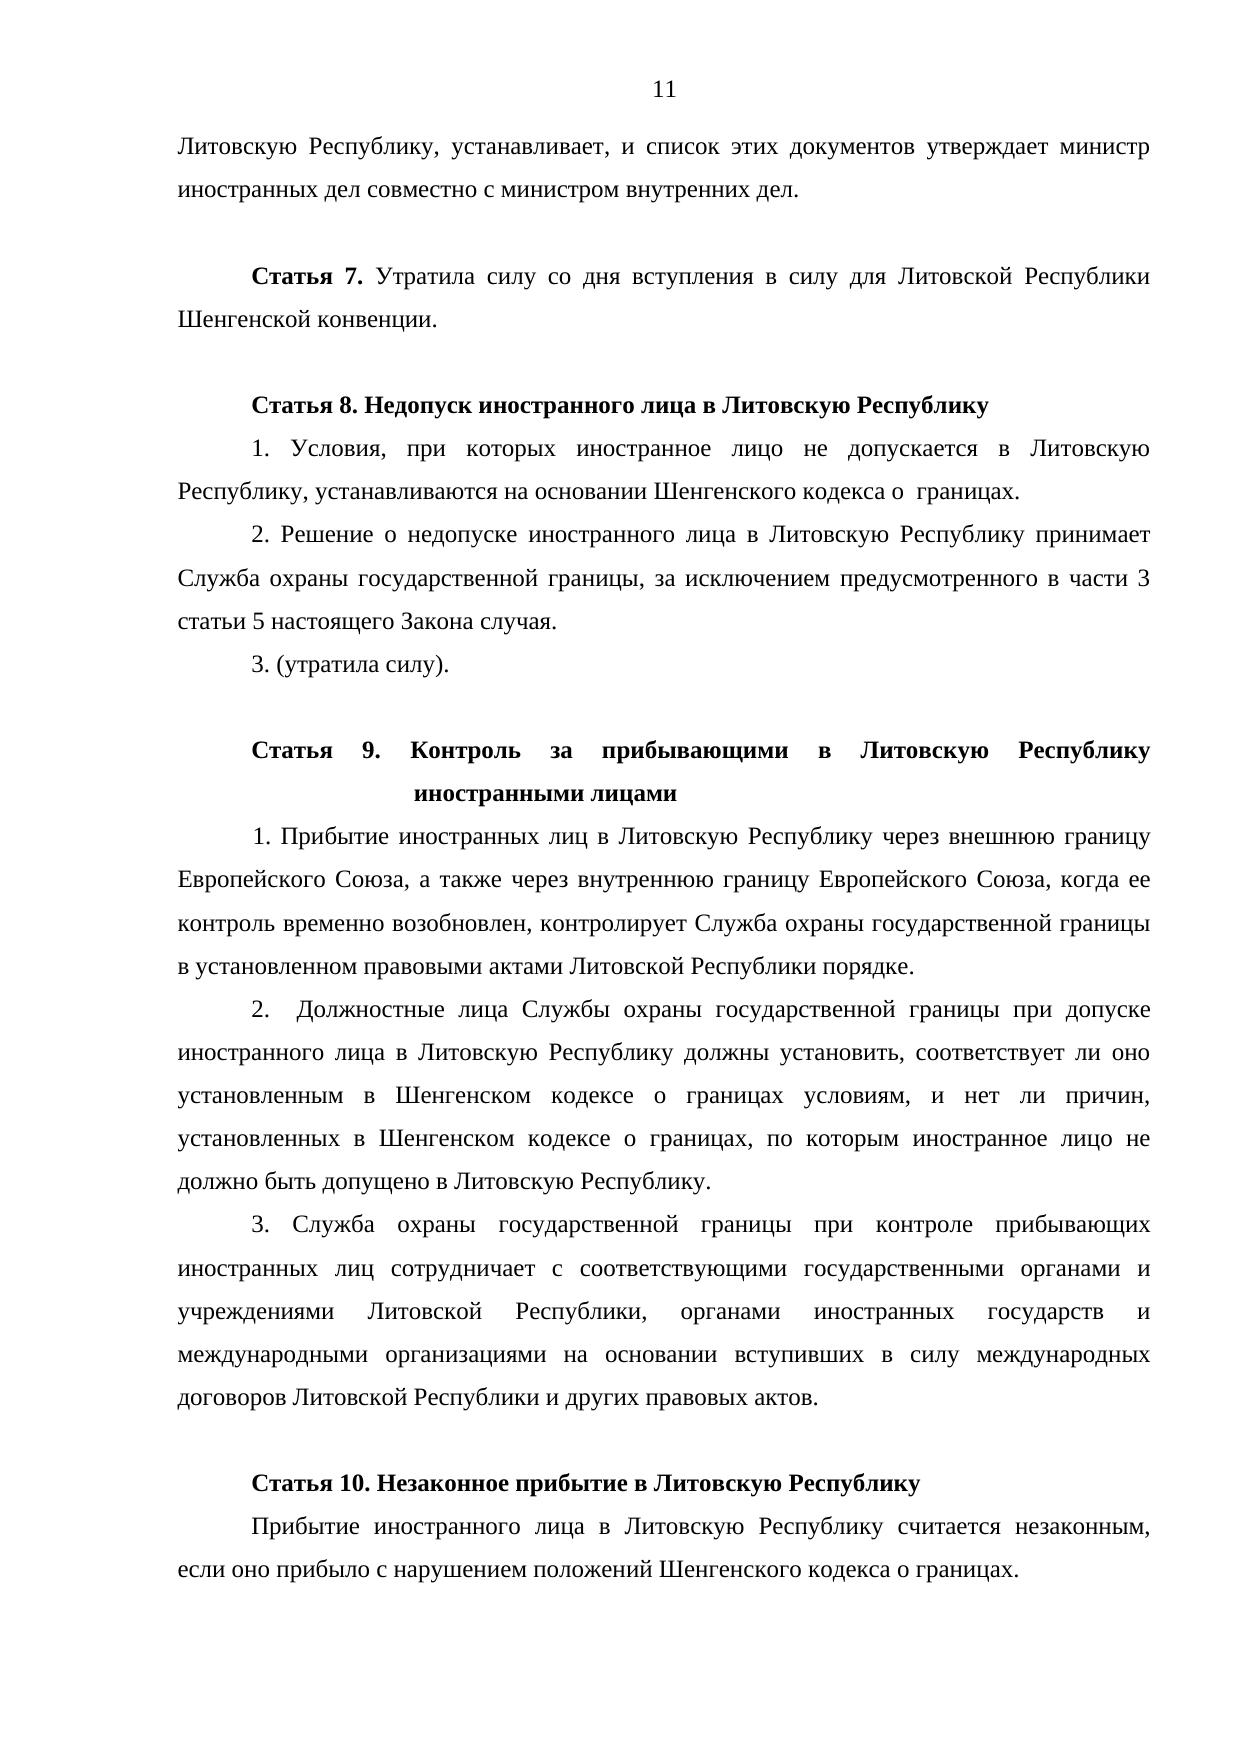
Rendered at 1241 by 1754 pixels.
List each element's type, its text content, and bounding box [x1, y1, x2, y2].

text 2. Решение о недопуске иностранного лица в Литовскую Республику принимает Служба охраны государственной границы, за исключением предусмотренного в части 3 статьи 5 настоящего Закона случая. [177, 519, 1152, 634]
text 2. Должностные лица Службы охраны государственной границы при допуске иностранного лица в Литовскую Республику должны установить, соответствует ли оно установленным в Шенгенском кодексе о границах условиям, и нет ли причин, установленных в Шенгенском кодексе о границах, по которым иностранное лицо не должно быть допущено в Литовскую Республику. [177, 994, 1152, 1195]
text 3. (утратила силу). [177, 649, 1152, 678]
text Статья 9. Контроль за прибывающими в Литовскую Республику иностранными лицами [251, 735, 1152, 807]
text Прибытие иностранного лица в Литовскую Республику считается незаконным, если оно прибыло с нарушением положений Шенгенского кодекса о границах. [177, 1511, 1152, 1583]
text 3. Служба охраны государственной границы при контроле прибывающих иностранных лиц сотрудничает с соответствующими государственными органами и учреждениями Литовской Республики, органами иностранных государств и международными организациями на основании вступивших в силу международных договоров Литовской Республики и других правовых актов. [177, 1209, 1152, 1411]
text 1. Прибытие иностранных лиц в Литовскую Республику через внешнюю границу Европейского Союза, а также через внутреннюю границу Европейского Союза, когда ее контроль временно возобновлен, контролирует Служба охраны государственной границы в установленном правовыми актами Литовской Республики порядке. [177, 821, 1152, 979]
text Статья 7. Утратила силу со дня вступления в силу для Литовской Республики Шенгенской конвенции. [177, 261, 1152, 333]
text Статья 8. Недопуск иностранного лица в Литовскую Республику [177, 390, 1152, 419]
text Статья 10. Незаконное прибытие в Литовскую Республику [177, 1468, 1152, 1497]
text Литовскую Республику, устанавливает, и список этих документов утверждает министр иностранных дел совместно с министром внутренних дел. [177, 131, 1151, 203]
text 1. Условия, при которых иностранное лицо не допускается в Литовскую Республику, устанавливаются на основании Шенгенского кодекса о границах. [177, 433, 1152, 505]
